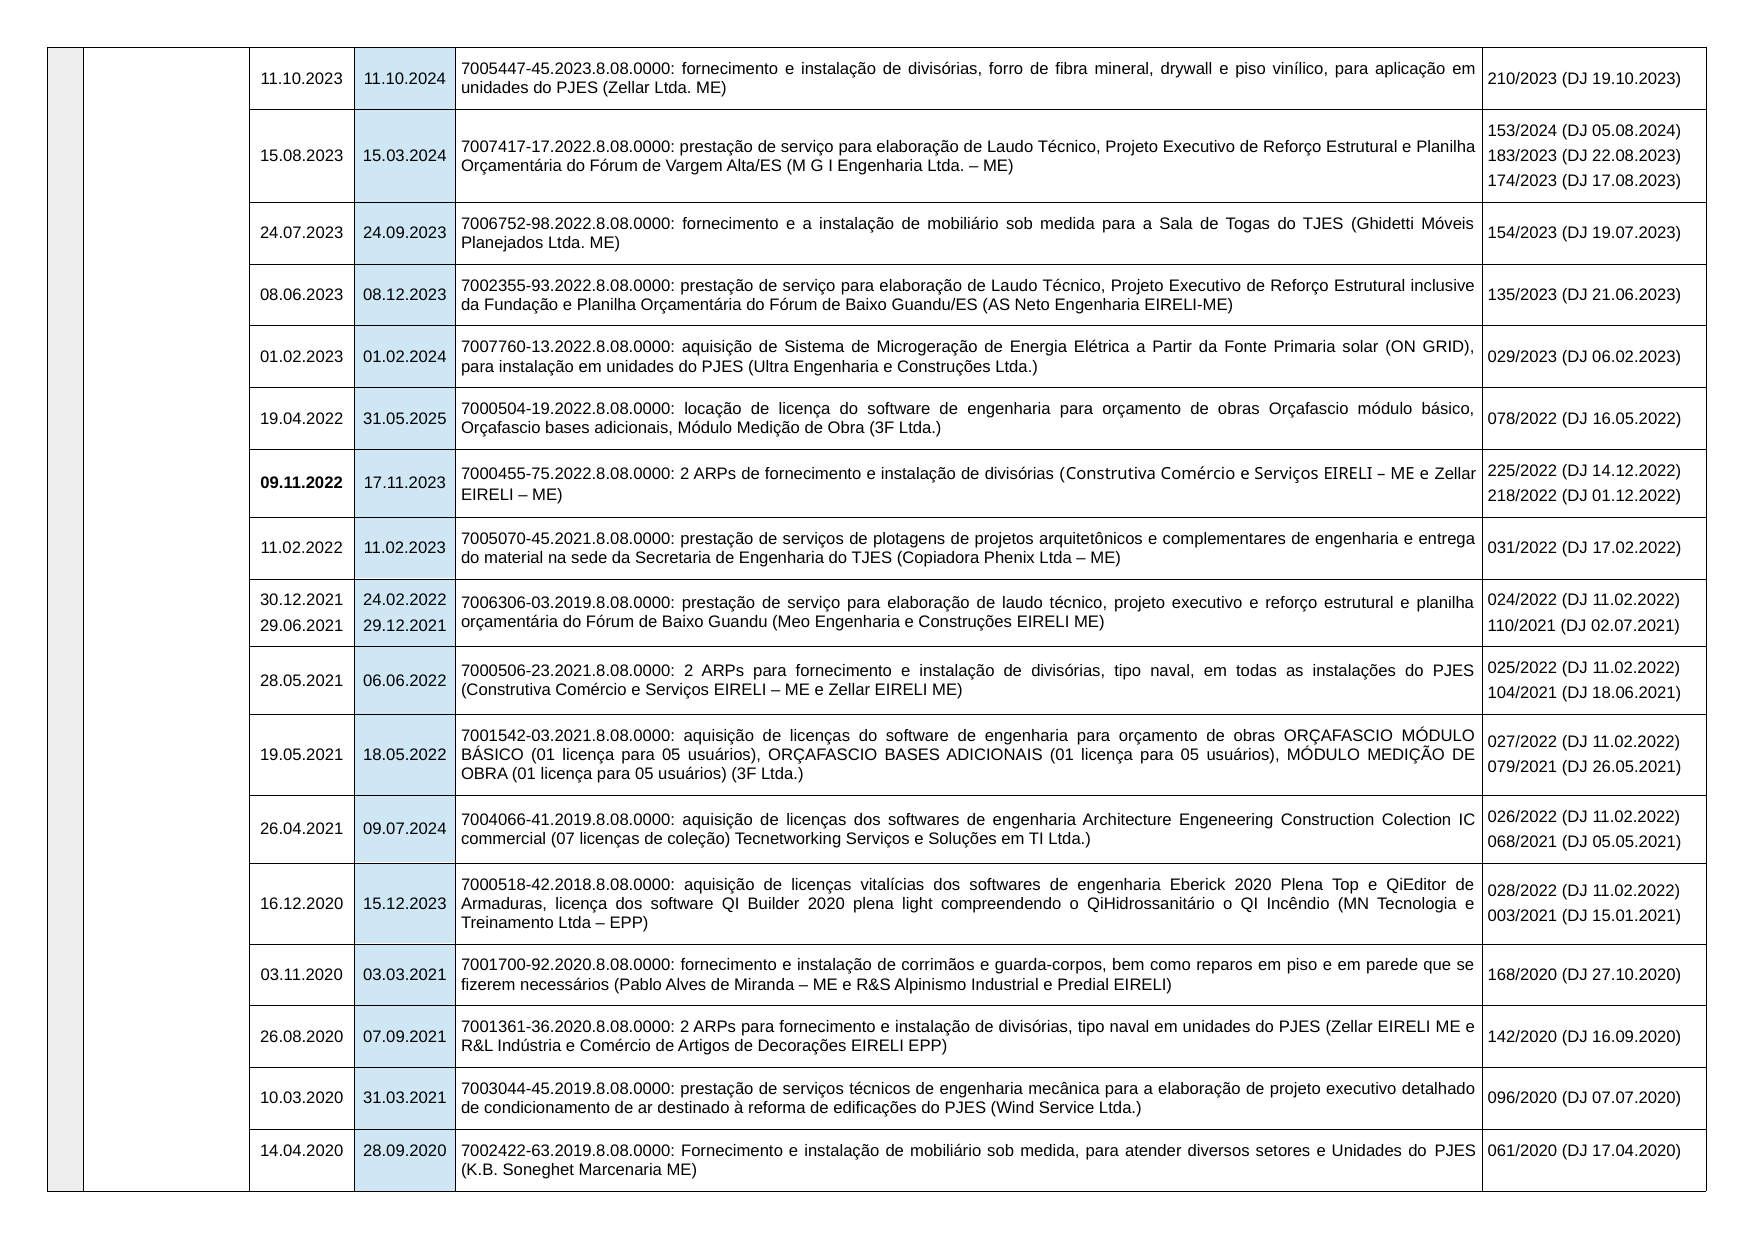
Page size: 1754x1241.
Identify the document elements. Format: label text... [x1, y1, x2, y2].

table_cell 19.05.2021 [250, 715, 354, 795]
table_cell 24.07.2023 [250, 203, 354, 264]
table_cell 18.05.2022 [355, 715, 455, 795]
table_cell 15.12.2023 [355, 864, 455, 943]
table_cell 7001700-92.2020.8.08.0000: fornecimento e instalação de corrimãos e guarda-corpos, bem como reparos em piso e em parede que se fizerem necessários (Pablo Alves de Miranda – ME e R&S Alpinismo Industrial e Predial EIRELI) [456, 945, 1482, 1005]
table_cell [84, 48, 249, 1191]
table_cell 078/2022 (DJ 16.05.2022) [1483, 388, 1706, 449]
table_cell 26.08.2020 [250, 1006, 354, 1067]
table_cell 03.11.2020 [250, 945, 354, 1005]
table_cell 31.05.2025 [355, 388, 455, 449]
table_cell 7001361-36.2020.8.08.0000: 2 ARPs para fornecimento e instalação de divisórias, tipo naval em unidades do PJES (Zellar EIRELI ME e R&L Indústria e Comércio de Artigos de Decorações EIRELI EPP) [456, 1006, 1482, 1067]
table_cell 225/2022 (DJ 14.12.2022) 218/2022 (DJ 01.12.2022) [1483, 450, 1706, 517]
table_cell 7000506-23.2021.8.08.0000: 2 ARPs para fornecimento e instalação de divisórias, tipo naval, em todas as instalações do PJES (Construtiva Comércio e Serviços EIRELI – ME e Zellar EIRELI ME) [456, 647, 1482, 714]
table_cell 7007417-17.2022.8.08.0000: prestação de serviço para elaboração de Laudo Técnico, Projeto Executivo de Reforço Estrutural e Planilha Orçamentária do Fórum de Vargem Alta/ES (M G I Engenharia Ltda. – ME) [456, 110, 1482, 202]
table_cell 24.09.2023 [355, 203, 455, 264]
table_cell 027/2022 (DJ 11.02.2022) 079/2021 (DJ 26.05.2021) [1483, 715, 1706, 795]
table_cell 11.02.2022 [250, 518, 354, 578]
table_cell 19.04.2022 [250, 388, 354, 449]
table_cell 153/2024 (DJ 05.08.2024) 183/2023 (DJ 22.08.2023) 174/2023 (DJ 17.08.2023) [1483, 110, 1706, 202]
table_cell 025/2022 (DJ 11.02.2022) 104/2021 (DJ 18.06.2021) [1483, 647, 1706, 714]
table_cell 15.03.2024 [355, 110, 455, 202]
table_cell 7005447-45.2023.8.08.0000: fornecimento e instalação de divisórias, forro de fibra mineral, drywall e piso vinílico, para aplicação em unidades do PJES (Zellar Ltda. ME) [456, 48, 1482, 109]
table_cell 01.02.2023 [250, 326, 354, 387]
table_cell 24.02.2022 29.12.2021 [355, 580, 455, 646]
table_cell 031/2022 (DJ 17.02.2022) [1483, 518, 1706, 578]
table_cell 7002422-63.2019.8.08.0000: Fornecimento e instalação de mobiliário sob medida, para atender diversos setores e Unidades do PJES (K.B. Soneghet Marcenaria ME) [456, 1130, 1482, 1191]
table_cell 154/2023 (DJ 19.07.2023) [1483, 203, 1706, 264]
table_cell 7006752-98.2022.8.08.0000: fornecimento e a instalação de mobiliário sob medida para a Sala de Togas do TJES (Ghidetti Móveis Planejados Ltda. ME) [456, 203, 1482, 264]
table_cell 15.08.2023 [250, 110, 354, 202]
table_cell 28.09.2020 [355, 1130, 455, 1191]
table_cell 10.03.2020 [250, 1068, 354, 1129]
table_cell 135/2023 (DJ 21.06.2023) [1483, 265, 1706, 325]
table_cell [48, 48, 83, 1191]
table_cell 08.06.2023 [250, 265, 354, 325]
table_cell 7004066-41.2019.8.08.0000: aquisição de licenças dos softwares de engenharia Architecture Engeneering Construction Colection IC commercial (07 licenças de coleção) Tecnetworking Serviços e Soluções em TI Ltda.) [456, 796, 1482, 862]
table_cell 7006306-03.2019.8.08.0000: prestação de serviço para elaboração de laudo técnico, projeto executivo e reforço estrutural e planilha orçamentária do Fórum de Baixo Guandu (Meo Engenharia e Construções EIRELI ME) [456, 580, 1482, 646]
table_cell 09.07.2024 [355, 796, 455, 862]
table_cell 17.11.2023 [355, 450, 455, 517]
table_cell 7002355-93.2022.8.08.0000: prestação de serviço para elaboração de Laudo Técnico, Projeto Executivo de Reforço Estrutural inclusive da Fundação e Planilha Orçamentária do Fórum de Baixo Guandu/ES (AS Neto Engenharia EIRELI-ME) [456, 265, 1482, 325]
table_cell 11.10.2024 [355, 48, 455, 109]
table_cell 7000455-75.2022.8.08.0000: 2 ARPs de fornecimento e instalação de divisórias (Construtiva Comércio e Serviços EIRELI – ME e Zellar EIRELI – ME) [456, 450, 1482, 517]
table_cell 7007760-13.2022.8.08.0000: aquisição de Sistema de Microgeração de Energia Elétrica a Partir da Fonte Primaria solar (ON GRID), para instalação em unidades do PJES (Ultra Engenharia e Construções Ltda.) [456, 326, 1482, 387]
table_cell 142/2020 (DJ 16.09.2020) [1483, 1006, 1706, 1067]
table_cell 14.04.2020 [250, 1130, 354, 1191]
table_cell 26.04.2021 [250, 796, 354, 862]
table_cell 026/2022 (DJ 11.02.2022) 068/2021 (DJ 05.05.2021) [1483, 796, 1706, 862]
table_cell 09.11.2022 [250, 450, 354, 517]
table_cell 08.12.2023 [355, 265, 455, 325]
table_cell 16.12.2020 [250, 864, 354, 943]
table_cell 03.03.2021 [355, 945, 455, 1005]
table_cell 028/2022 (DJ 11.02.2022) 003/2021 (DJ 15.01.2021) [1483, 864, 1706, 943]
table_cell 06.06.2022 [355, 647, 455, 714]
table_cell 11.02.2023 [355, 518, 455, 578]
table_cell 01.02.2024 [355, 326, 455, 387]
table_cell 7003044-45.2019.8.08.0000: prestação de serviços técnicos de engenharia mecânica para a elaboração de projeto executivo detalhado de condicionamento de ar destinado à reforma de edificações do PJES (Wind Service Ltda.) [456, 1068, 1482, 1129]
table_cell 07.09.2021 [355, 1006, 455, 1067]
table_cell 210/2023 (DJ 19.10.2023) [1483, 48, 1706, 109]
table_cell 096/2020 (DJ 07.07.2020) [1483, 1068, 1706, 1129]
table_cell 11.10.2023 [250, 48, 354, 109]
table_cell 30.12.2021 29.06.2021 [250, 580, 354, 646]
table_cell 7005070-45.2021.8.08.0000: prestação de serviços de plotagens de projetos arquitetônicos e complementares de engenharia e entrega do material na sede da Secretaria de Engenharia do TJES (Copiadora Phenix Ltda – ME) [456, 518, 1482, 578]
table_cell 029/2023 (DJ 06.02.2023) [1483, 326, 1706, 387]
table_cell 024/2022 (DJ 11.02.2022) 110/2021 (DJ 02.07.2021) [1483, 580, 1706, 646]
table_cell 7000518-42.2018.8.08.0000: aquisição de licenças vitalícias dos softwares de engenharia Eberick 2020 Plena Top e QiEditor de Armaduras, licença dos software QI Builder 2020 plena light compreendendo o QiHidrossanitário o QI Incêndio (MN Tecnologia e Treinamento Ltda – EPP) [456, 864, 1482, 943]
table_cell 7001542-03.2021.8.08.0000: aquisição de licenças do software de engenharia para orçamento de obras ORÇAFASCIO MÓDULO BÁSICO (01 licença para 05 usuários), ORÇAFASCIO BASES ADICIONAIS (01 licença para 05 usuários), MÓDULO MEDIÇÃO DE OBRA (01 licença para 05 usuários) (3F Ltda.) [456, 715, 1482, 795]
table_cell 168/2020 (DJ 27.10.2020) [1483, 945, 1706, 1005]
table_cell 28.05.2021 [250, 647, 354, 714]
table_cell 061/2020 (DJ 17.04.2020) [1483, 1130, 1706, 1191]
table_cell 7000504-19.2022.8.08.0000: locação de licença do software de engenharia para orçamento de obras Orçafascio módulo básico, Orçafascio bases adicionais, Módulo Medição de Obra (3F Ltda.) [456, 388, 1482, 449]
table_cell 31.03.2021 [355, 1068, 455, 1129]
